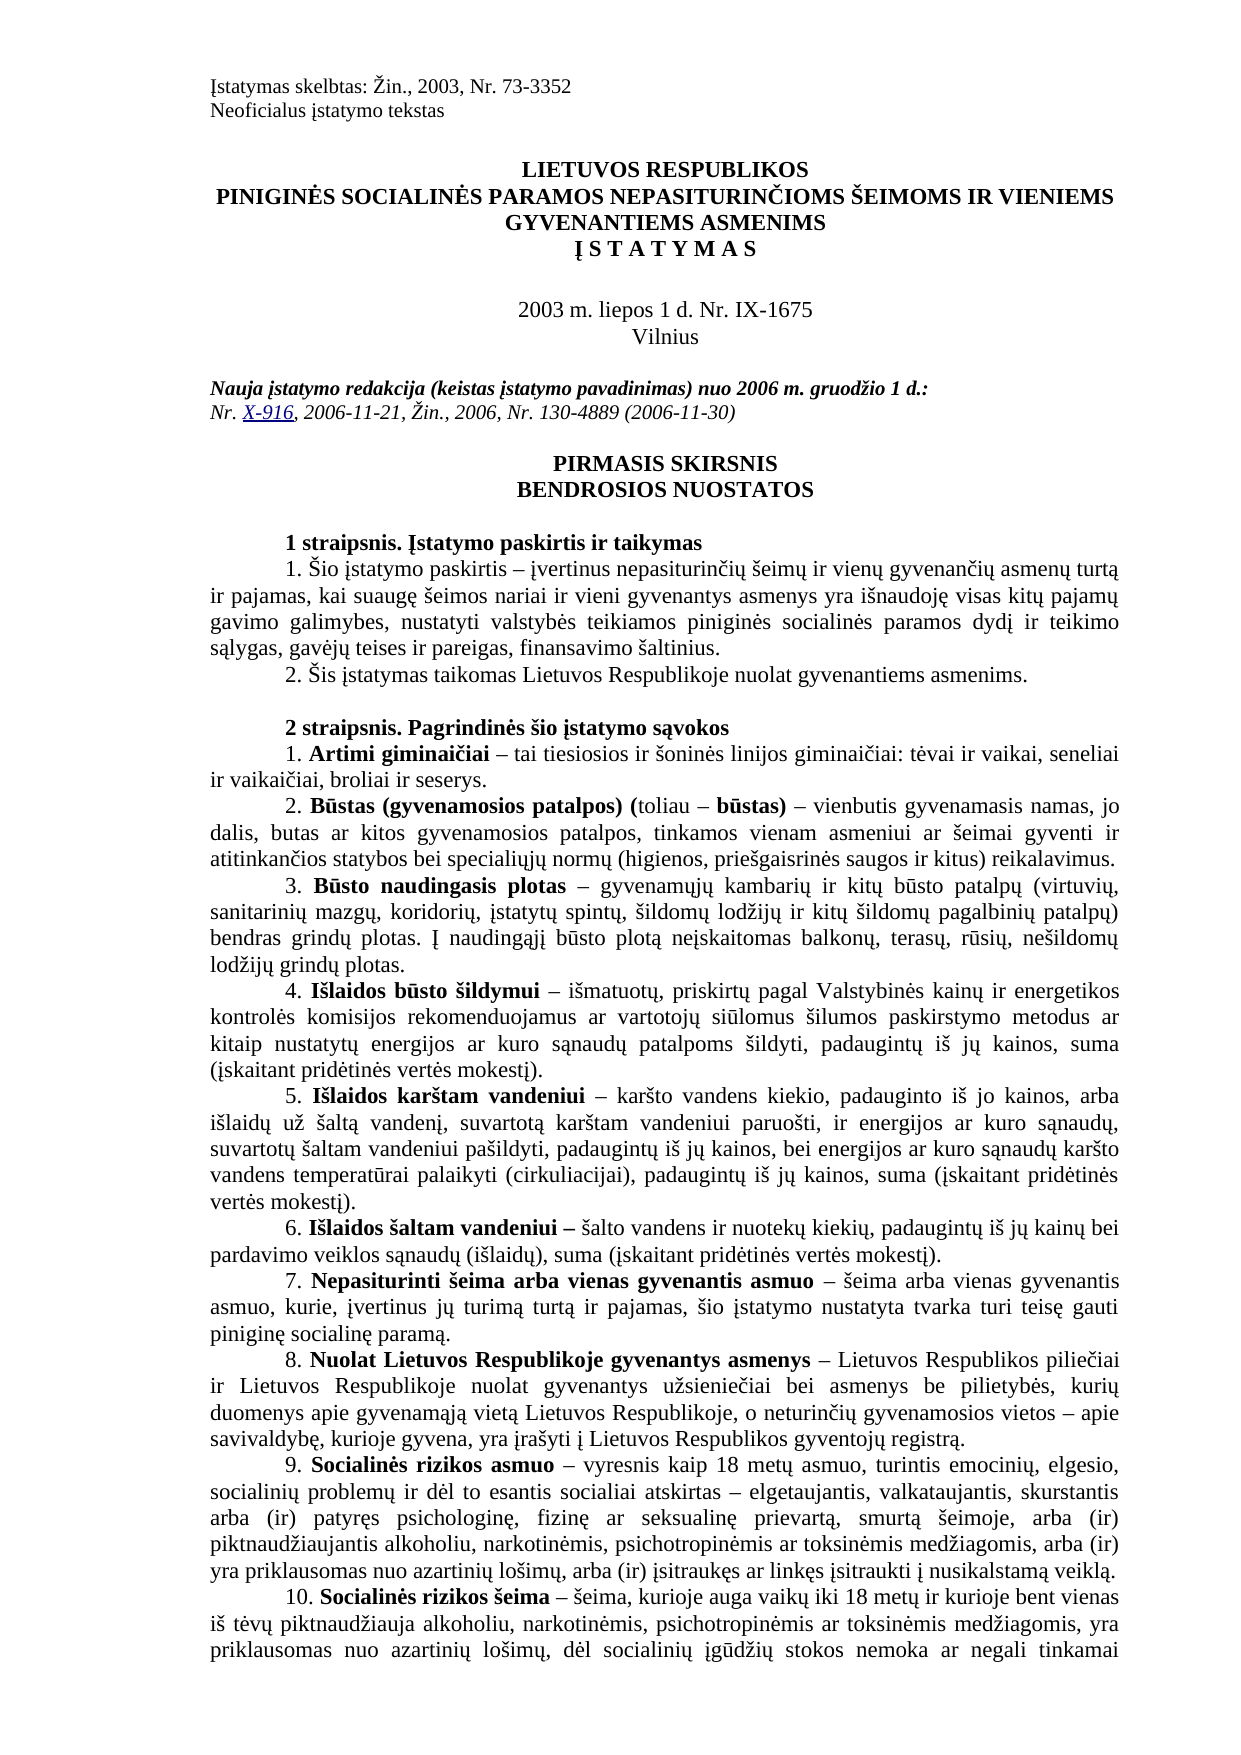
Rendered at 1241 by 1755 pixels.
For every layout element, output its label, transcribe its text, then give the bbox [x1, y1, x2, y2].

text 7. Nepasiturinti šeima arba vienas gyvenantis asmuo – šeima arba vienas gyvenantis asmuo, kurie, įvertinus jų turimą turtą ir pajamas, šio įstatymo nustatyta tvarka turi teisę gauti piniginę socialinę paramą. [210, 1267, 1120, 1346]
text 2 straipsnis. Pagrindinės šio įstatymo sąvokos [210, 713, 1120, 740]
text Į S T A T Y M A S [210, 235, 1120, 262]
text PIRMASIS SKIRSNIS [210, 450, 1120, 476]
text 6. Išlaidos šaltam vandeniui – šalto vandens ir nuotekų kiekių, padaugintų iš jų kainų bei pardavimo veiklos sąnaudų (išlaidų), suma (įskaitant pridėtinės vertės mokestį). [210, 1214, 1120, 1267]
text 1. Šio įstatymo paskirtis – įvertinus nepasiturinčių šeimų ir vienų gyvenančių asmenų turtą ir pajamas, kai suaugę šeimos nariai ir vieni gyvenantys asmenys yra išnaudoję visas kitų pajamų gavimo galimybes, nustatyti valstybės teikiamos piniginės socialinės paramos dydį ir teikimo sąlygas, gavėjų teises ir pareigas, finansavimo šaltinius. [210, 555, 1120, 661]
text 8. Nuolat Lietuvos Respublikoje gyvenantys asmenys – Lietuvos Respublikos piliečiai ir Lietuvos Respublikoje nuolat gyvenantys užsieniečiai bei asmenys be pilietybės, kurių duomenys apie gyvenamąją vietą Lietuvos Respublikoje, o neturinčių gyvenamosios vietos – apie savivaldybę, kurioje gyvena, yra įrašyti į Lietuvos Respublikos gyventojų registrą. [210, 1346, 1120, 1451]
text 9. Socialinės rizikos asmuo – vyresnis kaip 18 metų asmuo, turintis emocinių, elgesio, socialinių problemų ir dėl to esantis socialiai atskirtas – elgetaujantis, valkataujantis, skurstantis arba (ir) patyręs psichologinę, fizinę ar seksualinę prievartą, smurtą šeimoje, arba (ir) piktnaudžiaujantis alkoholiu, narkotinėmis, psichotropinėmis ar toksinėmis medžiagomis, arba (ir) yra priklausomas nuo azartinių lošimų, arba (ir) įsitraukęs ar linkęs įsitraukti į nusikalstamą veiklą. [210, 1451, 1120, 1583]
text Įstatymas skelbtas: Žin., 2003, Nr. 73-3352 [210, 73, 1120, 98]
text 2. Būstas (gyvenamosios patalpos) (toliau – būstas) – vienbutis gyvenamasis namas, jo dalis, butas ar kitos gyvenamosios patalpos, tinkamos vienam asmeniui ar šeimai gyventi ir atitinkančios statybos bei specialiųjų normų (higienos, priešgaisrinės saugos ir kitus) reikalavimus. [210, 793, 1120, 872]
text Neoficialus įstatymo tekstas [210, 98, 1120, 122]
text 1. Artimi giminaičiai – tai tiesiosios ir šoninės linijos giminaičiai: tėvai ir vaikai, seneliai ir vaikaičiai, broliai ir seserys. [210, 740, 1120, 793]
text Vilnius [210, 323, 1120, 349]
text Nr. X-916, 2006-11-21, Žin., 2006, Nr. 130-4889 (2006-11-30) [210, 399, 1120, 424]
text BENDROSIOS NUOSTATOS [210, 476, 1120, 503]
text Nauja įstatymo redakcija (keistas įstatymo pavadinimas) nuo 2006 m. gruodžio 1 d.: [210, 376, 1120, 399]
text 3. Būsto naudingasis plotas – gyvenamųjų kambarių ir kitų būsto patalpų (virtuvių, sanitarinių mazgų, koridorių, įstatytų spintų, šildomų lodžijų ir kitų šildomų pagalbinių patalpų) bendras grindų plotas. Į naudingąjį būsto plotą neįskaitomas balkonų, terasų, rūsių, nešildomų lodžijų grindų plotas. [210, 872, 1120, 977]
text PINIGINĖS SOCIALINĖS PARAMOS NEPASITURINČIOMS ŠEIMOMS IR VIENIEMS GYVENANTIEMS ASMENIMS [210, 183, 1120, 235]
text 10. Socialinės rizikos šeima – šeima, kurioje auga vaikų iki 18 metų ir kurioje bent vienas iš tėvų piktnaudžiauja alkoholiu, narkotinėmis, psichotropinėmis ar toksinėmis medžiagomis, yra priklausomas nuo azartinių lošimų, dėl socialinių įgūdžių stokos nemoka ar negali tinkamai [210, 1583, 1120, 1662]
text 2. Šis įstatymas taikomas Lietuvos Respublikoje nuolat gyvenantiems asmenims. [210, 661, 1120, 687]
text LIETUVOS RESPUBLIKOS [210, 156, 1120, 183]
text 5. Išlaidos karštam vandeniui – karšto vandens kiekio, padauginto iš jo kainos, arba išlaidų už šaltą vandenį, suvartotą karštam vandeniui paruošti, ir energijos ar kuro sąnaudų, suvartotų šaltam vandeniui pašildyti, padaugintų iš jų kainos, bei energijos ar kuro sąnaudų karšto vandens temperatūrai palaikyti (cirkuliacijai), padaugintų iš jų kainos, suma (įskaitant pridėtinės vertės mokestį). [210, 1082, 1120, 1214]
text 2003 m. liepos 1 d. Nr. IX-1675 [210, 296, 1120, 323]
text 1 straipsnis. Įstatymo paskirtis ir taikymas [210, 529, 1120, 555]
text 4. Išlaidos būsto šildymui – išmatuotų, priskirtų pagal Valstybinės kainų ir energetikos kontrolės komisijos rekomenduojamus ar vartotojų siūlomus šilumos paskirstymo metodus ar kitaip nustatytų energijos ar kuro sąnaudų patalpoms šildyti, padaugintų iš jų kainos, suma (įskaitant pridėtinės vertės mokestį). [210, 977, 1120, 1082]
